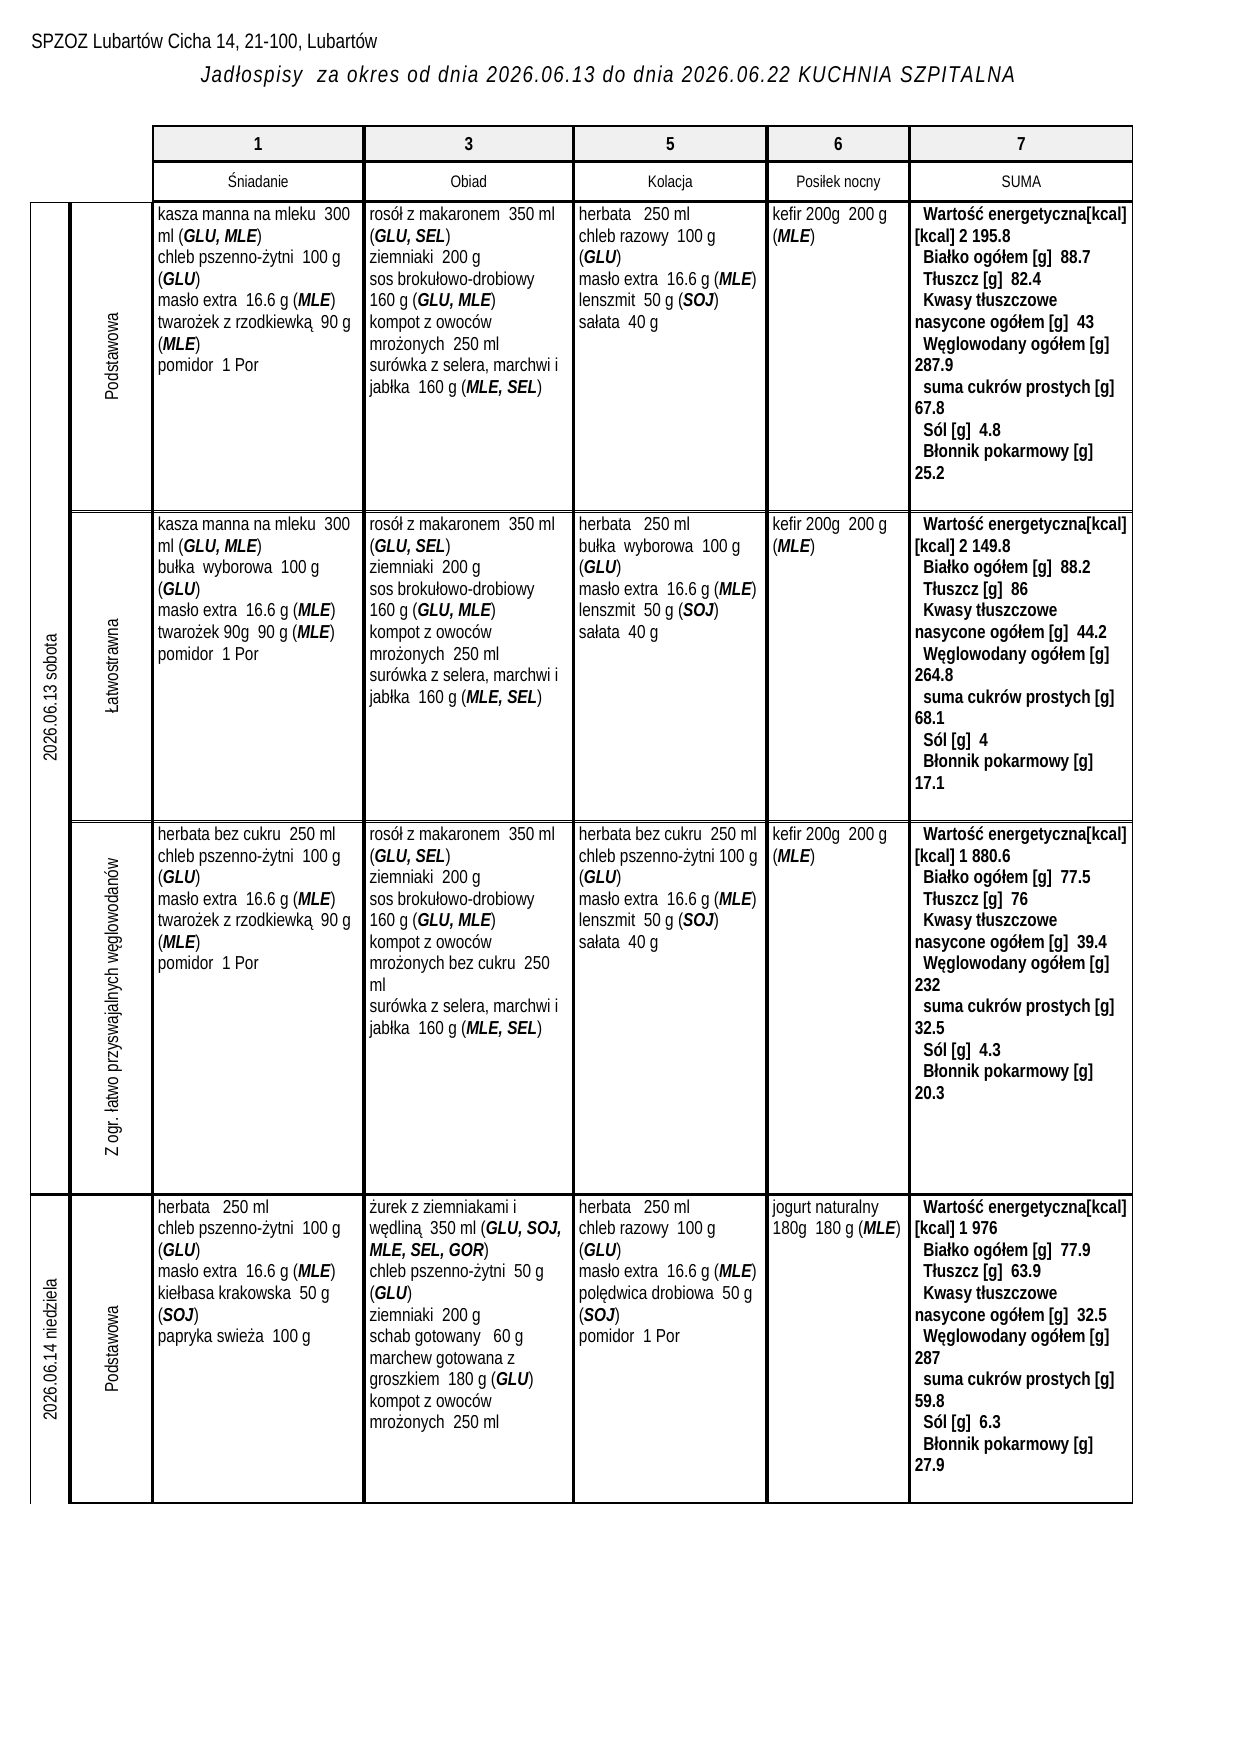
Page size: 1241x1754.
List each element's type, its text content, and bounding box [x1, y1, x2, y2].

table_cell [1133, 125, 1160, 162]
table_header [909, 30, 1086, 58]
table_cell Wartość energetyczna[kcal] [kcal] 1 880.6 Białko ogółem [g] 77.5 Tłuszcz [g] 76 Kwasy tłuszczowe nasycone ogółem [g] 39.4 Węglowodany ogółem [g] 232 suma cukrów prostych [g] 32.5 Sól [g] 4.3 Błonnik pokarmowy [g] 20.3 [911, 823, 1132, 1193]
table_cell [70, 125, 133, 162]
table_cell rosół z makaronem 350 ml (GLU, SEL) ziemniaki 200 g sos brokułowo-drobiowy 160 g (GLU, MLE) kompot z owoców mrożonych 250 ml surówka z selera, marchwi i jabłka 160 g (MLE, SEL) [366, 513, 572, 820]
table_cell [60, 61, 70, 125]
table_cell Podstawowa [72, 1196, 151, 1502]
table_cell [1133, 162, 1160, 202]
table_cell rosół z makaronem 350 ml (GLU, SEL) ziemniaki 200 g sos brokułowo-drobiowy 160 g (GLU, MLE) kompot z owoców mrożonych 250 ml surówka z selera, marchwi i jabłka 160 g (MLE, SEL) [366, 203, 572, 510]
table_cell Śniadanie [154, 163, 362, 200]
table_cell Podstawowa [72, 203, 151, 510]
table_header [573, 30, 767, 58]
table_cell herbata 250 ml chleb razowy 100 g (GLU) masło extra 16.6 g (MLE) lenszmit 50 g (SOJ) sałata 40 g [575, 203, 765, 510]
table_cell [60, 125, 70, 162]
table_cell [1133, 202, 1160, 511]
table_cell [30, 162, 60, 202]
table_cell 2026.06.14 niedziela [31, 1196, 68, 1504]
table_cell [30, 61, 60, 125]
table_cell kasza manna na mleku 300 ml (GLU, MLE) chleb pszenno-żytni 100 g (GLU) masło extra 16.6 g (MLE) twarożek z rzodkiewką 90 g (MLE) pomidor 1 Por [154, 203, 362, 510]
table_cell 6 [769, 127, 908, 160]
table_cell kefir 200g 200 g (MLE) [769, 823, 908, 1193]
table_cell Z ogr. łatwo przyswajalnych węglowodanów [72, 823, 151, 1193]
table_cell Posiłek nocny [769, 163, 908, 200]
table_header [1086, 30, 1133, 58]
table_cell Obiad [366, 163, 572, 200]
table_cell herbata bez cukru 250 ml chleb pszenno-żytni 100 g (GLU) masło extra 16.6 g (MLE) lenszmit 50 g (SOJ) sałata 40 g [575, 823, 765, 1193]
table_header [453, 30, 573, 58]
table_cell [60, 162, 70, 202]
table_header SPZOZ Lubartów Cicha 14, 21-100, Lubartów [30, 30, 453, 58]
table_cell Wartość energetyczna[kcal] [kcal] 1 976 Białko ogółem [g] 77.9 Tłuszcz [g] 63.9 Kwasy tłuszczowe nasycone ogółem [g] 32.5 Węglowodany ogółem [g] 287 suma cukrów prostych [g] 59.8 Sól [g] 6.3 Błonnik pokarmowy [g] 27.9 [911, 1196, 1132, 1502]
table_cell [1133, 821, 1160, 1194]
table_header [1133, 30, 1160, 58]
table_cell [1133, 61, 1160, 125]
table_cell Łatwostrawna [72, 513, 151, 820]
table_cell kasza manna na mleku 300 ml (GLU, MLE) bułka wyborowa 100 g (GLU) masło extra 16.6 g (MLE) twarożek 90g 90 g (MLE) pomidor 1 Por [154, 513, 362, 820]
table_cell [30, 125, 60, 162]
table_cell herbata 250 ml chleb pszenno-żytni 100 g (GLU) masło extra 16.6 g (MLE) kiełbasa krakowska 50 g (SOJ) papryka swieża 100 g [154, 1196, 362, 1502]
table_cell [1133, 1194, 1160, 1504]
table_cell kefir 200g 200 g (MLE) [769, 203, 908, 510]
table_cell 5 [575, 127, 765, 160]
table_cell 3 [366, 127, 572, 160]
table_cell [70, 162, 133, 202]
table_cell [70, 61, 133, 125]
table_cell [1086, 61, 1133, 125]
table_cell Jadłospisy za okres od dnia 2026.06.13 do dnia 2026.06.22 KUCHNIA SZPITALNA [133, 61, 1086, 125]
table_cell herbata 250 ml chleb razowy 100 g (GLU) masło extra 16.6 g (MLE) polędwica drobiowa 50 g (SOJ) pomidor 1 Por [575, 1196, 765, 1502]
table_cell kefir 200g 200 g (MLE) [769, 513, 908, 820]
table_cell jogurt naturalny 180g 180 g (MLE) [769, 1196, 908, 1502]
table_cell [133, 125, 152, 162]
table_cell 7 [911, 127, 1132, 160]
table_cell 2026.06.13 sobota [31, 203, 68, 1193]
table_cell Kolacja [575, 163, 765, 200]
table_cell żurek z ziemniakami i wędliną 350 ml (GLU, SOJ, MLE, SEL, GOR) chleb pszenno-żytni 50 g (GLU) ziemniaki 200 g schab gotowany 60 g marchew gotowana z groszkiem 180 g (GLU) kompot z owoców mrożonych 250 ml [366, 1196, 572, 1502]
table_cell Wartość energetyczna[kcal] [kcal] 2 149.8 Białko ogółem [g] 88.2 Tłuszcz [g] 86 Kwasy tłuszczowe nasycone ogółem [g] 44.2 Węglowodany ogółem [g] 264.8 suma cukrów prostych [g] 68.1 Sól [g] 4 Błonnik pokarmowy [g] 17.1 [911, 513, 1132, 820]
table_cell 1 [154, 127, 362, 160]
table_cell [1133, 511, 1160, 821]
table_cell [133, 162, 152, 202]
table_cell herbata 250 ml bułka wyborowa 100 g (GLU) masło extra 16.6 g (MLE) lenszmit 50 g (SOJ) sałata 40 g [575, 513, 765, 820]
table_header [767, 30, 909, 58]
table_cell rosół z makaronem 350 ml (GLU, SEL) ziemniaki 200 g sos brokułowo-drobiowy 160 g (GLU, MLE) kompot z owoców mrożonych bez cukru 250 ml surówka z selera, marchwi i jabłka 160 g (MLE, SEL) [366, 823, 572, 1193]
table_cell Wartość energetyczna[kcal] [kcal] 2 195.8 Białko ogółem [g] 88.7 Tłuszcz [g] 82.4 Kwasy tłuszczowe nasycone ogółem [g] 43 Węglowodany ogółem [g] 287.9 suma cukrów prostych [g] 67.8 Sól [g] 4.8 Błonnik pokarmowy [g] 25.2 [911, 203, 1132, 510]
table_cell herbata bez cukru 250 ml chleb pszenno-żytni 100 g (GLU) masło extra 16.6 g (MLE) twarożek z rzodkiewką 90 g (MLE) pomidor 1 Por [154, 823, 362, 1193]
table_cell SUMA [911, 163, 1132, 200]
